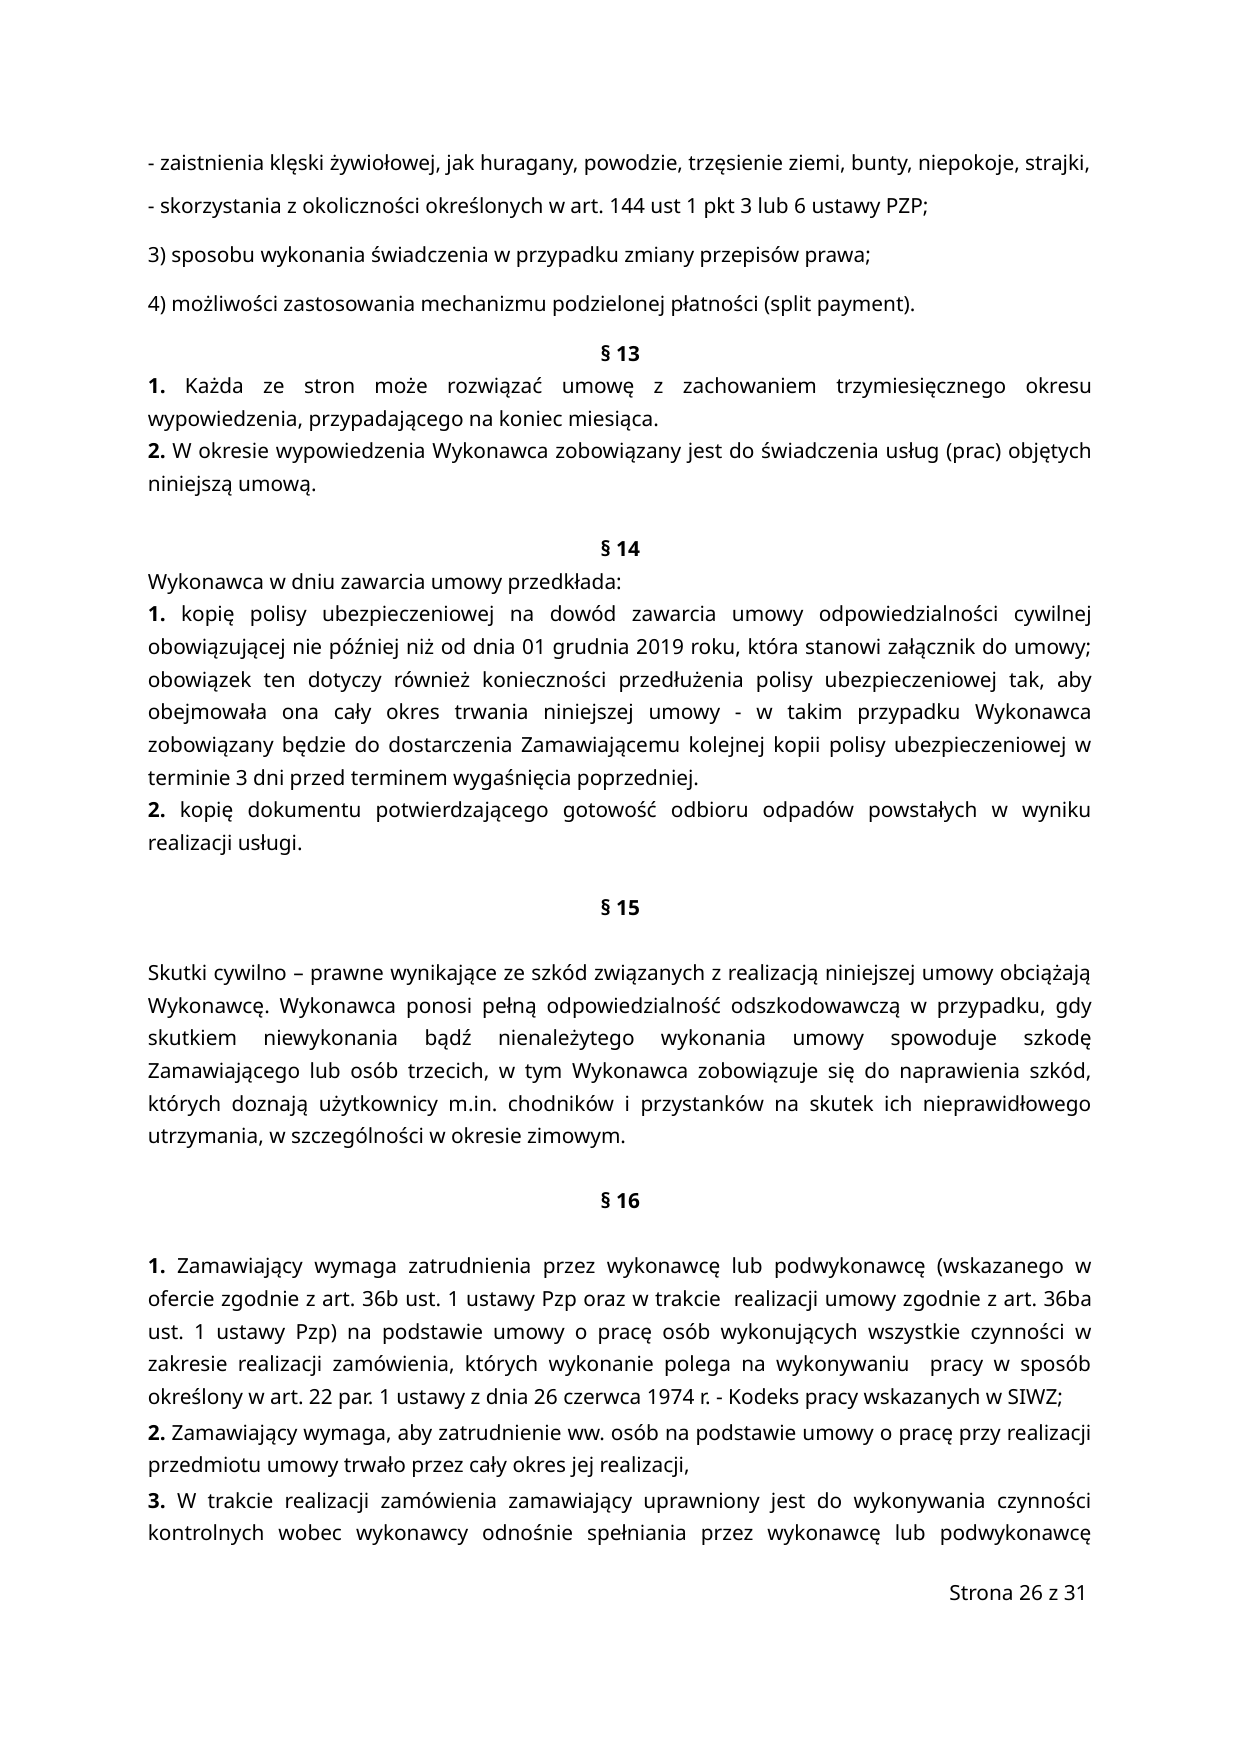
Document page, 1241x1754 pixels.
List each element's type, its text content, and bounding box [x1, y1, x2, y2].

text § 16 [148, 1186, 1093, 1215]
text § 15 [148, 893, 1093, 921]
text § 13 [148, 339, 1093, 367]
text 3) sposobu wykonania świadczenia w przypadku zmiany przepisów prawa; [148, 240, 1093, 269]
text 2. Zamawiający wymaga, aby zatrudnienie ww. osób na podstawie umowy o pracę przy realizacji przedmiotu umowy trwało przez cały okres jej realizacji, [148, 1418, 1093, 1479]
text Skutki cywilno – prawne wynikające ze szkód związanych z realizacją niniejszej umowy obciążają Wykonawcę. Wykonawca ponosi pełną odpowiedzialność odszkodowawczą w przypadku, gdy skutkiem niewykonania bądź nienależytego wykonania umowy spowoduje szkodę Zamawiającego lub osób trzecich, w tym Wykonawca zobowiązuje się do naprawienia szkód, których doznają użytkownicy m.in. chodników i przystanków na skutek ich nieprawidłowego utrzymania, w szczególności w okresie zimowym. [148, 958, 1093, 1150]
text 3. W trakcie realizacji zamówienia zamawiający uprawniony jest do wykonywania czynności kontrolnych wobec wykonawcy odnośnie spełniania przez wykonawcę lub podwykonawcę [148, 1486, 1093, 1547]
text § 14 [148, 534, 1093, 563]
text 2. W okresie wypowiedzenia Wykonawca zobowiązany jest do świadczenia usług (prac) objętych niniejszą umową. [148, 437, 1093, 498]
text 1. Każda ze stron może rozwiązać umowę z zachowaniem trzymiesięcznego okresu wypowiedzenia, przypadającego na koniec miesiąca. [148, 371, 1093, 432]
text 1. Zamawiający wymaga zatrudnienia przez wykonawcę lub podwykonawcę (wskazanego w ofercie zgodnie z art. 36b ust. 1 ustawy Pzp oraz w trakcie realizacji umowy zgodnie z art. 36ba ust. 1 ustawy Pzp) na podstawie umowy o pracę osób wykonujących wszystkie czynności w zakresie realizacji zamówienia, których wykonanie polega na wykonywaniu pracy w sposób określony w art. 22 par. 1 ustawy z dnia 26 czerwca 1974 r. - Kodeks pracy wskazanych w SIWZ; [148, 1252, 1093, 1411]
text 4) możliwości zastosowania mechanizmu podzielonej płatności (split payment). [148, 289, 1093, 318]
text 1. kopię polisy ubezpieczeniowej na dowód zawarcia umowy odpowiedzialności cywilnej obowiązującej nie później niż od dnia 01 grudnia 2019 roku, która stanowi załącznik do umowy; obowiązek ten dotyczy również konieczności przedłużenia polisy ubezpieczeniowej tak, aby obejmowała ona cały okres trwania niniejszej umowy - w takim przypadku Wykonawca zobowiązany będzie do dostarczenia Zamawiającemu kolejnej kopii polisy ubezpieczeniowej w terminie 3 dni przed terminem wygaśnięcia poprzedniej. [148, 599, 1093, 791]
text - zaistnienia klęski żywiołowej, jak huragany, powodzie, trzęsienie ziemi, bunty, niepokoje, strajki, [148, 148, 1093, 176]
text Wykonawca w dniu zawarcia umowy przedkłada: [148, 567, 1093, 595]
text 2. kopię dokumentu potwierdzającego gotowość odbioru odpadów powstałych w wyniku realizacji usługi. [148, 795, 1093, 856]
text - skorzystania z okoliczności określonych w art. 144 ust 1 pkt 3 lub 6 ustawy PZP; [148, 191, 1093, 219]
